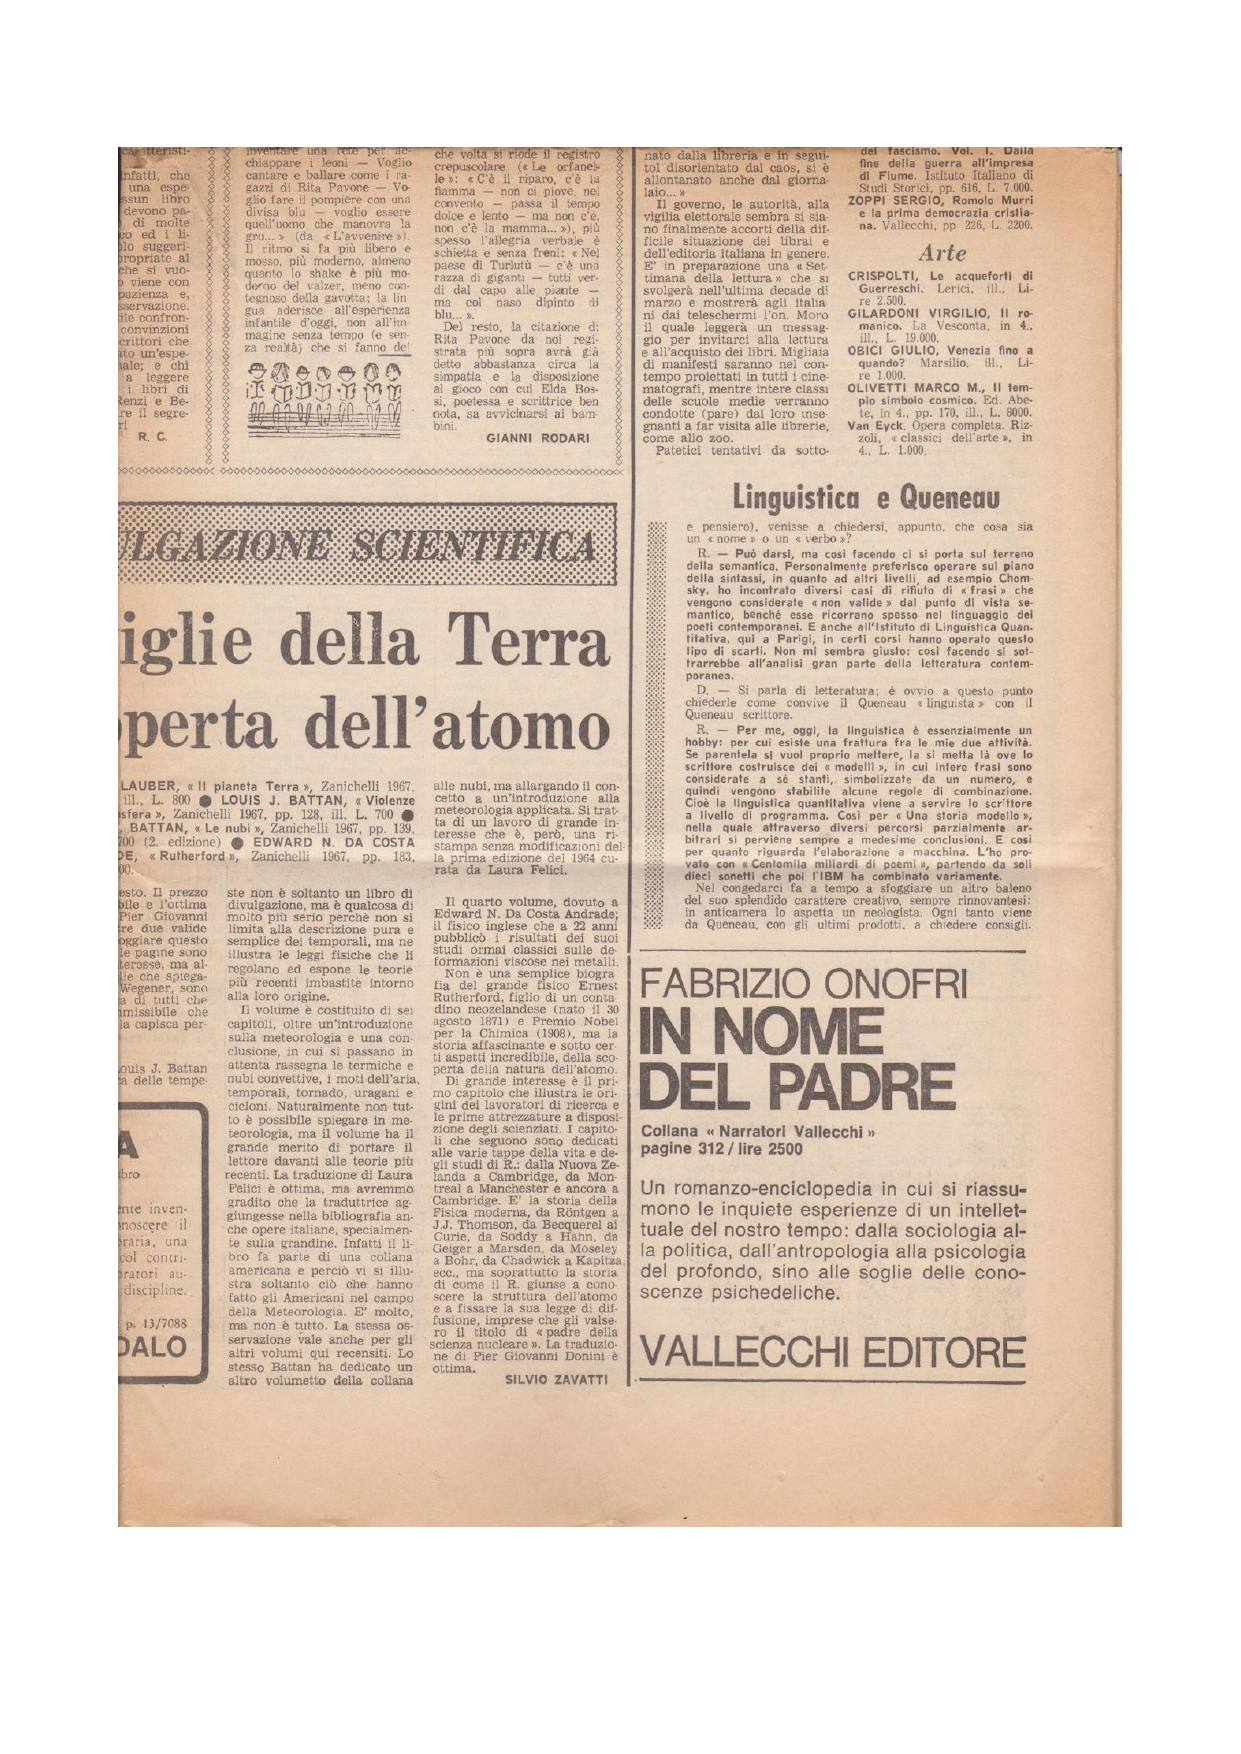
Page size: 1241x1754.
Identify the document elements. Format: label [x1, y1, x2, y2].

picture [118, 147, 1123, 1527]
